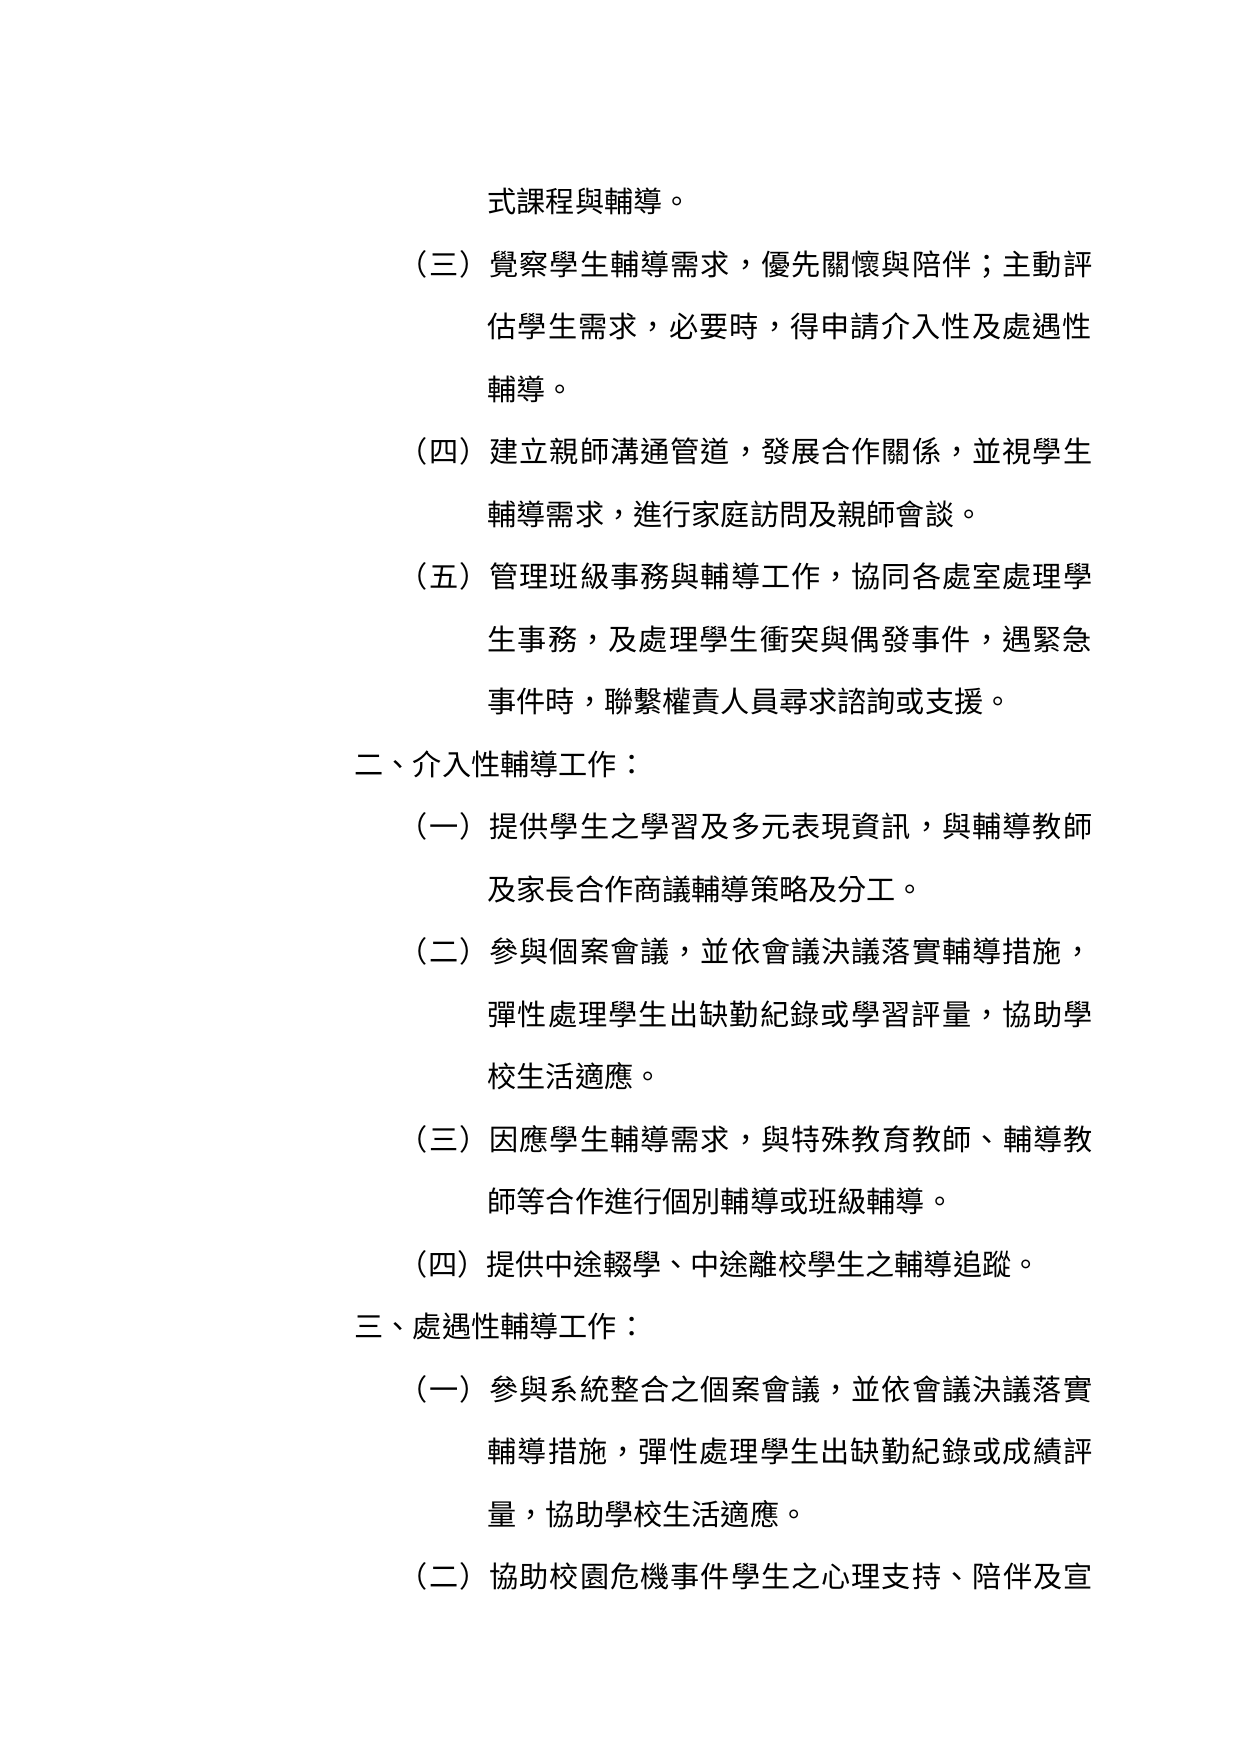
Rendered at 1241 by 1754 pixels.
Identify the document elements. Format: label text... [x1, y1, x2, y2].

text （一）參與系統整合之個案會議，並依會議決議落實輔導措施，彈性處理學生出缺勤紀錄或成績評量，協助學校生活適應。 [399, 1346, 1092, 1533]
text （四）建立親師溝通管道，發展合作關係，並視學生輔導需求，進行家庭訪問及親師會談。 [399, 408, 1092, 533]
text （二）協助校園危機事件學生之心理支持、陪伴及宣 [399, 1533, 1092, 1596]
text （三）因應學生輔導需求，與特殊教育教師、輔導教師等合作進行個別輔導或班級輔導。 [399, 1096, 1092, 1221]
text 式課程與輔導。 [399, 158, 1092, 221]
text （三）覺察學生輔導需求，優先關懷與陪伴；主動評估學生需求，必要時，得申請介入性及處遇性輔導。 [399, 221, 1092, 408]
text 二、介入性輔導工作： [354, 721, 1092, 783]
text （一）提供學生之學習及多元表現資訊，與輔導教師及家長合作商議輔導策略及分工。 [399, 783, 1092, 908]
text （二）參與個案會議，並依會議決議落實輔導措施，彈性處理學生出缺勤紀錄或學習評量，協助學校生活適應。 [399, 908, 1092, 1096]
text （四）提供中途輟學、中途離校學生之輔導追蹤。 [399, 1221, 1092, 1283]
text 三、處遇性輔導工作： [354, 1283, 1092, 1346]
text （五）管理班級事務與輔導工作，協同各處室處理學生事務，及處理學生衝突與偶發事件，遇緊急事件時，聯繫權責人員尋求諮詢或支援。 [399, 533, 1092, 721]
